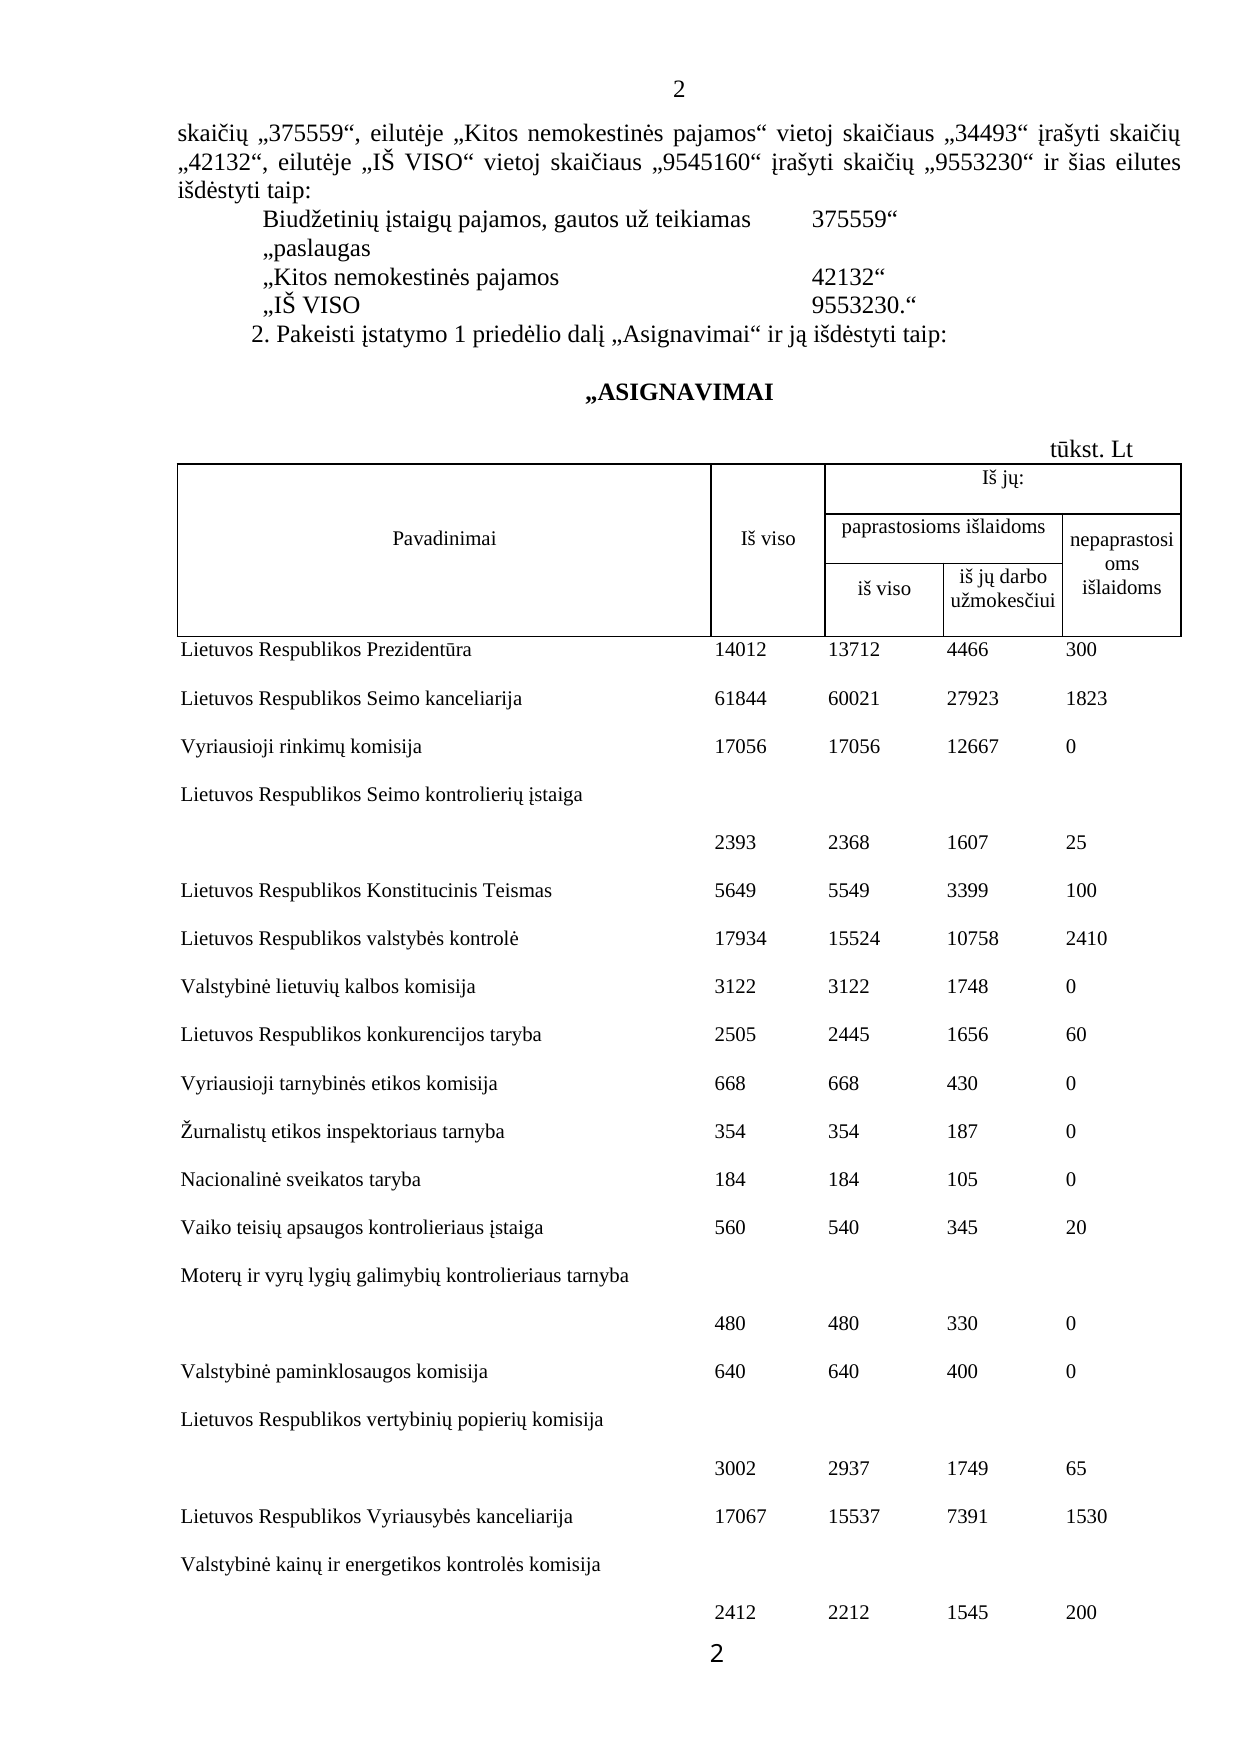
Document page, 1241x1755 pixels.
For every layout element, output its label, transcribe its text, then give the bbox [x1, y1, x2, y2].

table_cell Lietuvos Respublikos Konstitucinis Teismas [177, 878, 711, 926]
table_cell 17934 [711, 926, 825, 974]
table_cell 300 [1063, 637, 1181, 685]
table_cell 2393 [711, 782, 825, 878]
table_cell 560 [711, 1215, 825, 1263]
table_cell 5649 [711, 878, 825, 926]
table_cell 12667 [944, 734, 1062, 782]
table_cell paprastosioms išlaidoms [826, 515, 1062, 562]
table_cell 2937 [825, 1407, 943, 1503]
table_cell 25 [1063, 782, 1181, 878]
table_cell 4466 [944, 637, 1062, 685]
table_cell Lietuvos Respublikos konkurencijos taryba [177, 1022, 711, 1070]
table_cell Nacionalinė sveikatos taryba [177, 1167, 711, 1215]
text 2. Pakeisti įstatymo 1 priedėlio dalį „Asignavimai“ ir ją išdėstyti taip: [177, 319, 1181, 348]
text skaičių „375559“, eilutėje „Kitos nemokestinės pajamos“ vietoj skaičiaus „34493“ įrašyti skaičių „42132“, eilutėje „Iš viso“ vietoj skaičiaus „9545160“ įrašyti skaičių „9553230“ ir šias eilutes išdėstyti taip: [177, 118, 1181, 204]
table_cell 354 [825, 1119, 943, 1167]
table_cell 345 [944, 1215, 1062, 1263]
table_cell 0 [1063, 974, 1181, 1022]
table_cell 65 [1063, 1407, 1181, 1503]
table_cell 1749 [944, 1407, 1062, 1503]
table_cell 430 [944, 1070, 1062, 1118]
table_cell 9553230.“ [800, 291, 1181, 319]
table_cell 640 [825, 1359, 943, 1407]
table_cell Lietuvos Respublikos Prezidentūra [177, 637, 711, 685]
table_cell 7391 [944, 1504, 1062, 1552]
table_cell 3399 [944, 878, 1062, 926]
table_cell 20 [1063, 1215, 1181, 1263]
table_cell Valstybinė lietuvių kalbos komisija [177, 974, 711, 1022]
table_cell 15537 [825, 1504, 943, 1552]
table_cell iš viso [826, 564, 943, 636]
table_header Biudžetinių įstaigų pajamos, gautos už teikiamas „paslaugas [177, 204, 800, 262]
table_cell 668 [825, 1070, 943, 1118]
table_cell 668 [711, 1070, 825, 1118]
table_cell Vyriausioji rinkimų komisija [177, 734, 711, 782]
table_cell 187 [944, 1119, 1062, 1167]
table_cell 1656 [944, 1022, 1062, 1070]
table_cell Valstybinė paminklosaugos komisija [177, 1359, 711, 1407]
table_cell Žurnalistų etikos inspektoriaus tarnyba [177, 1119, 711, 1167]
table_cell 1545 [944, 1552, 1062, 1624]
table_cell 2505 [711, 1022, 825, 1070]
table_cell 1607 [944, 782, 1062, 878]
table_cell 0 [1063, 1359, 1181, 1407]
table_cell 15524 [825, 926, 943, 974]
table_cell 0 [1063, 1119, 1181, 1167]
table_cell 2412 [711, 1552, 825, 1624]
table_header Iš jų: [826, 465, 1180, 513]
table_cell 0 [1063, 734, 1181, 782]
table_cell 17056 [825, 734, 943, 782]
table_cell 3002 [711, 1407, 825, 1503]
table_cell Lietuvos Respublikos Vyriausybės kanceliarija [177, 1504, 711, 1552]
table_cell 184 [825, 1167, 943, 1215]
table_cell 3122 [825, 974, 943, 1022]
table_cell 17056 [711, 734, 825, 782]
table_cell iš jų darbo užmokesčiui [944, 564, 1062, 636]
table_cell 2445 [825, 1022, 943, 1070]
table_cell 0 [1063, 1263, 1181, 1359]
table_header Pavadinimai [178, 465, 710, 636]
table_cell 480 [711, 1263, 825, 1359]
table_cell 1748 [944, 974, 1062, 1022]
table_cell 10758 [944, 926, 1062, 974]
table_cell „Kitos nemokestinės pajamos [177, 262, 800, 291]
table_cell 100 [1063, 878, 1181, 926]
table_cell 60021 [825, 685, 943, 733]
table_cell Lietuvos Respublikos Seimo kanceliarija [177, 685, 711, 733]
table_cell „Iš viso [177, 291, 800, 319]
table_cell 61844 [711, 685, 825, 733]
table_cell Valstybinė kainų ir energetikos kontrolės komisija [177, 1552, 711, 1624]
table_cell 3122 [711, 974, 825, 1022]
table_cell 1530 [1063, 1504, 1181, 1552]
text tūkst. Lt [177, 434, 1133, 463]
table_cell Vyriausioji tarnybinės etikos komisija [177, 1070, 711, 1118]
table_cell 13712 [825, 637, 943, 685]
table_cell 14012 [711, 637, 825, 685]
table_cell Moterų ir vyrų lygių galimybių kontrolieriaus tarnyba [177, 1263, 711, 1359]
table_cell 330 [944, 1263, 1062, 1359]
table_cell 2368 [825, 782, 943, 878]
table_cell 1823 [1063, 685, 1181, 733]
table_header 375559“ [800, 204, 1181, 262]
table_cell Lietuvos Respublikos vertybinių popierių komisija [177, 1407, 711, 1503]
table_cell 2212 [825, 1552, 943, 1624]
table_cell 105 [944, 1167, 1062, 1215]
text „ASIGNAVIMAI [177, 377, 1181, 406]
table_cell Vaiko teisių apsaugos kontrolieriaus įstaiga [177, 1215, 711, 1263]
table_cell 42132“ [800, 262, 1181, 291]
table_cell 0 [1063, 1070, 1181, 1118]
table_cell 0 [1063, 1167, 1181, 1215]
table_cell 60 [1063, 1022, 1181, 1070]
table_cell 184 [711, 1167, 825, 1215]
table_cell nepaprastosioms išlaidoms [1063, 515, 1180, 636]
table_cell 540 [825, 1215, 943, 1263]
table_cell 400 [944, 1359, 1062, 1407]
table_cell Lietuvos Respublikos Seimo kontrolierių įstaiga [177, 782, 711, 878]
table_cell 5549 [825, 878, 943, 926]
table_cell Lietuvos Respublikos valstybės kontrolė [177, 926, 711, 974]
table_header Iš viso [712, 465, 824, 636]
table_cell 200 [1063, 1552, 1181, 1624]
table_cell 2410 [1063, 926, 1181, 974]
table_cell 640 [711, 1359, 825, 1407]
table_cell 27923 [944, 685, 1062, 733]
table_cell 354 [711, 1119, 825, 1167]
table_cell 480 [825, 1263, 943, 1359]
table_cell 17067 [711, 1504, 825, 1552]
